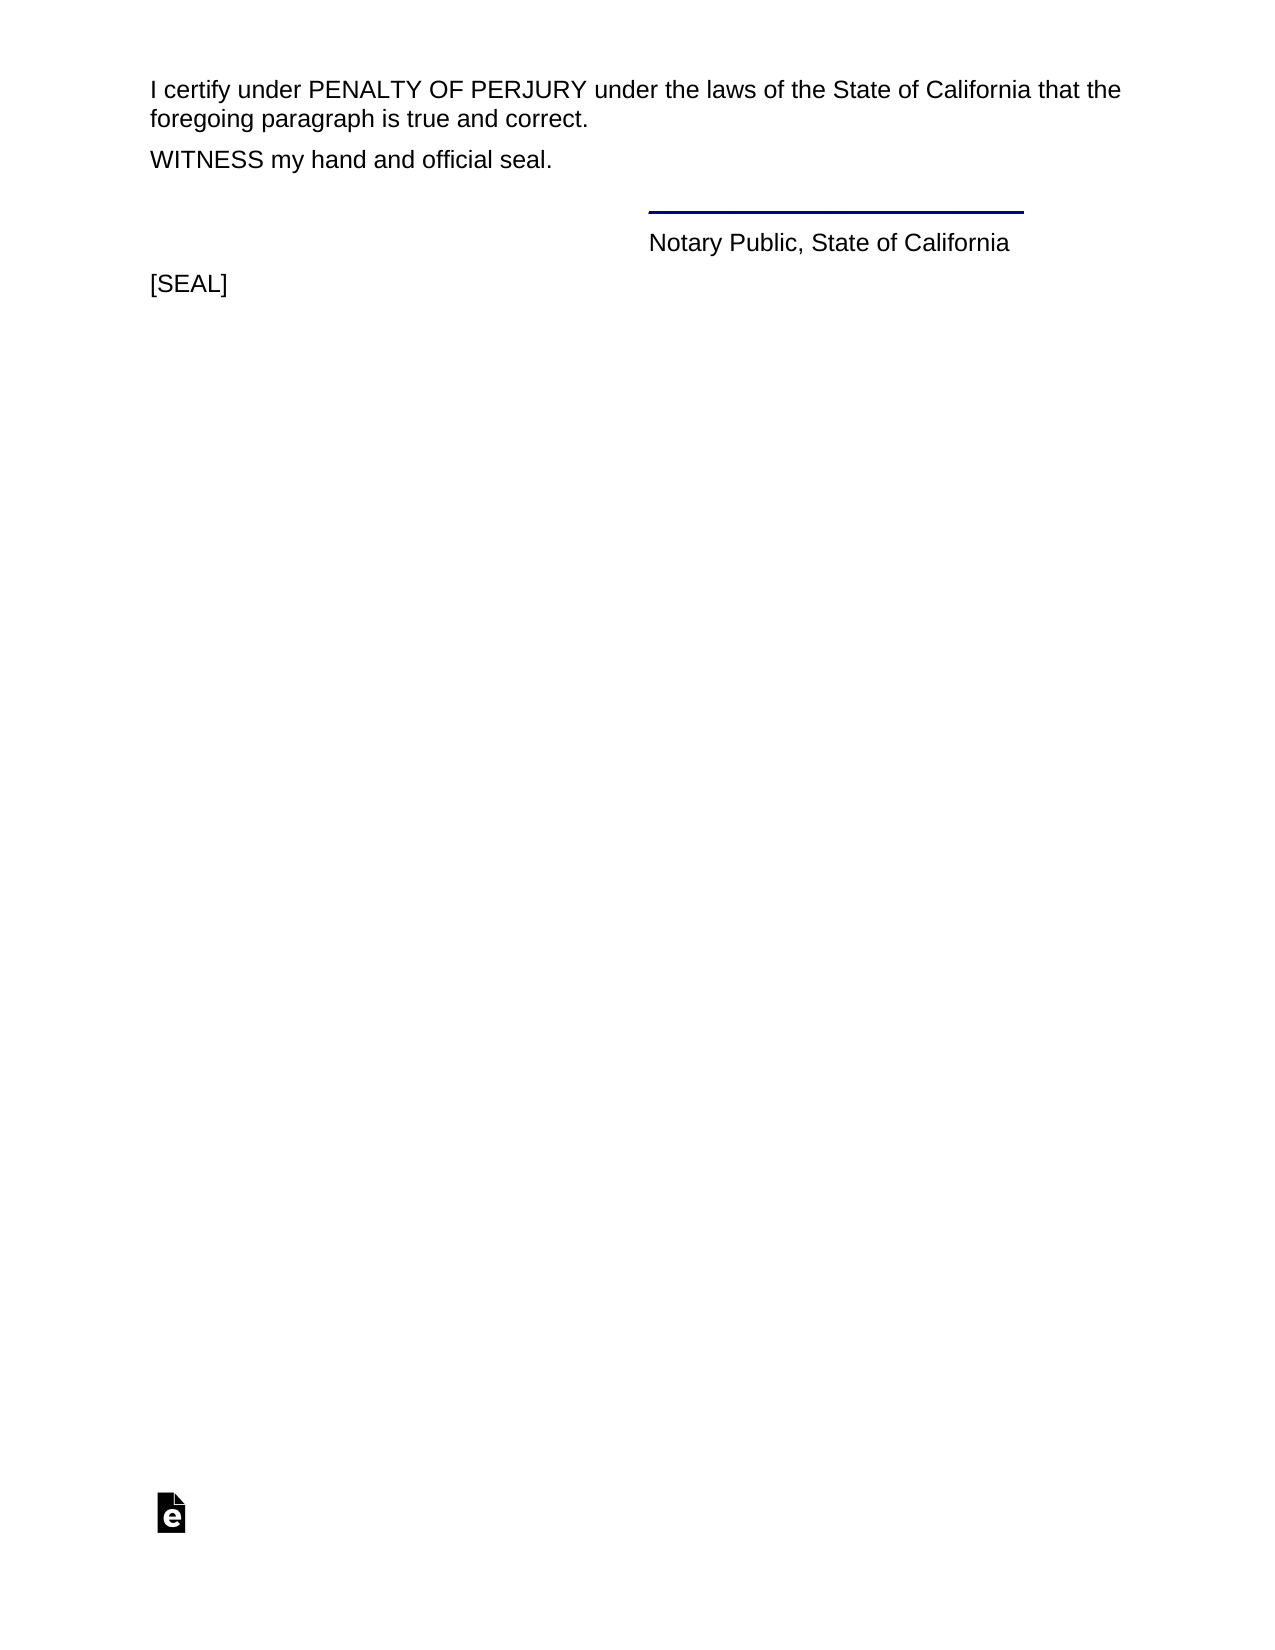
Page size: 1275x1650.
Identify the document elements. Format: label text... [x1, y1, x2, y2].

text I certify under PENALTY OF PERJURY under the laws of the State of California that the foregoing paragraph is true and correct. [150, 75, 1125, 132]
table_header [150, 174, 637, 215]
text WITNESS my hand and official seal. [150, 145, 1125, 174]
text [SEAL] [150, 269, 1125, 297]
table_cell Notary Public, State of California [638, 215, 1125, 256]
table_header ___________________________ [638, 174, 1125, 215]
table_cell [150, 215, 637, 256]
